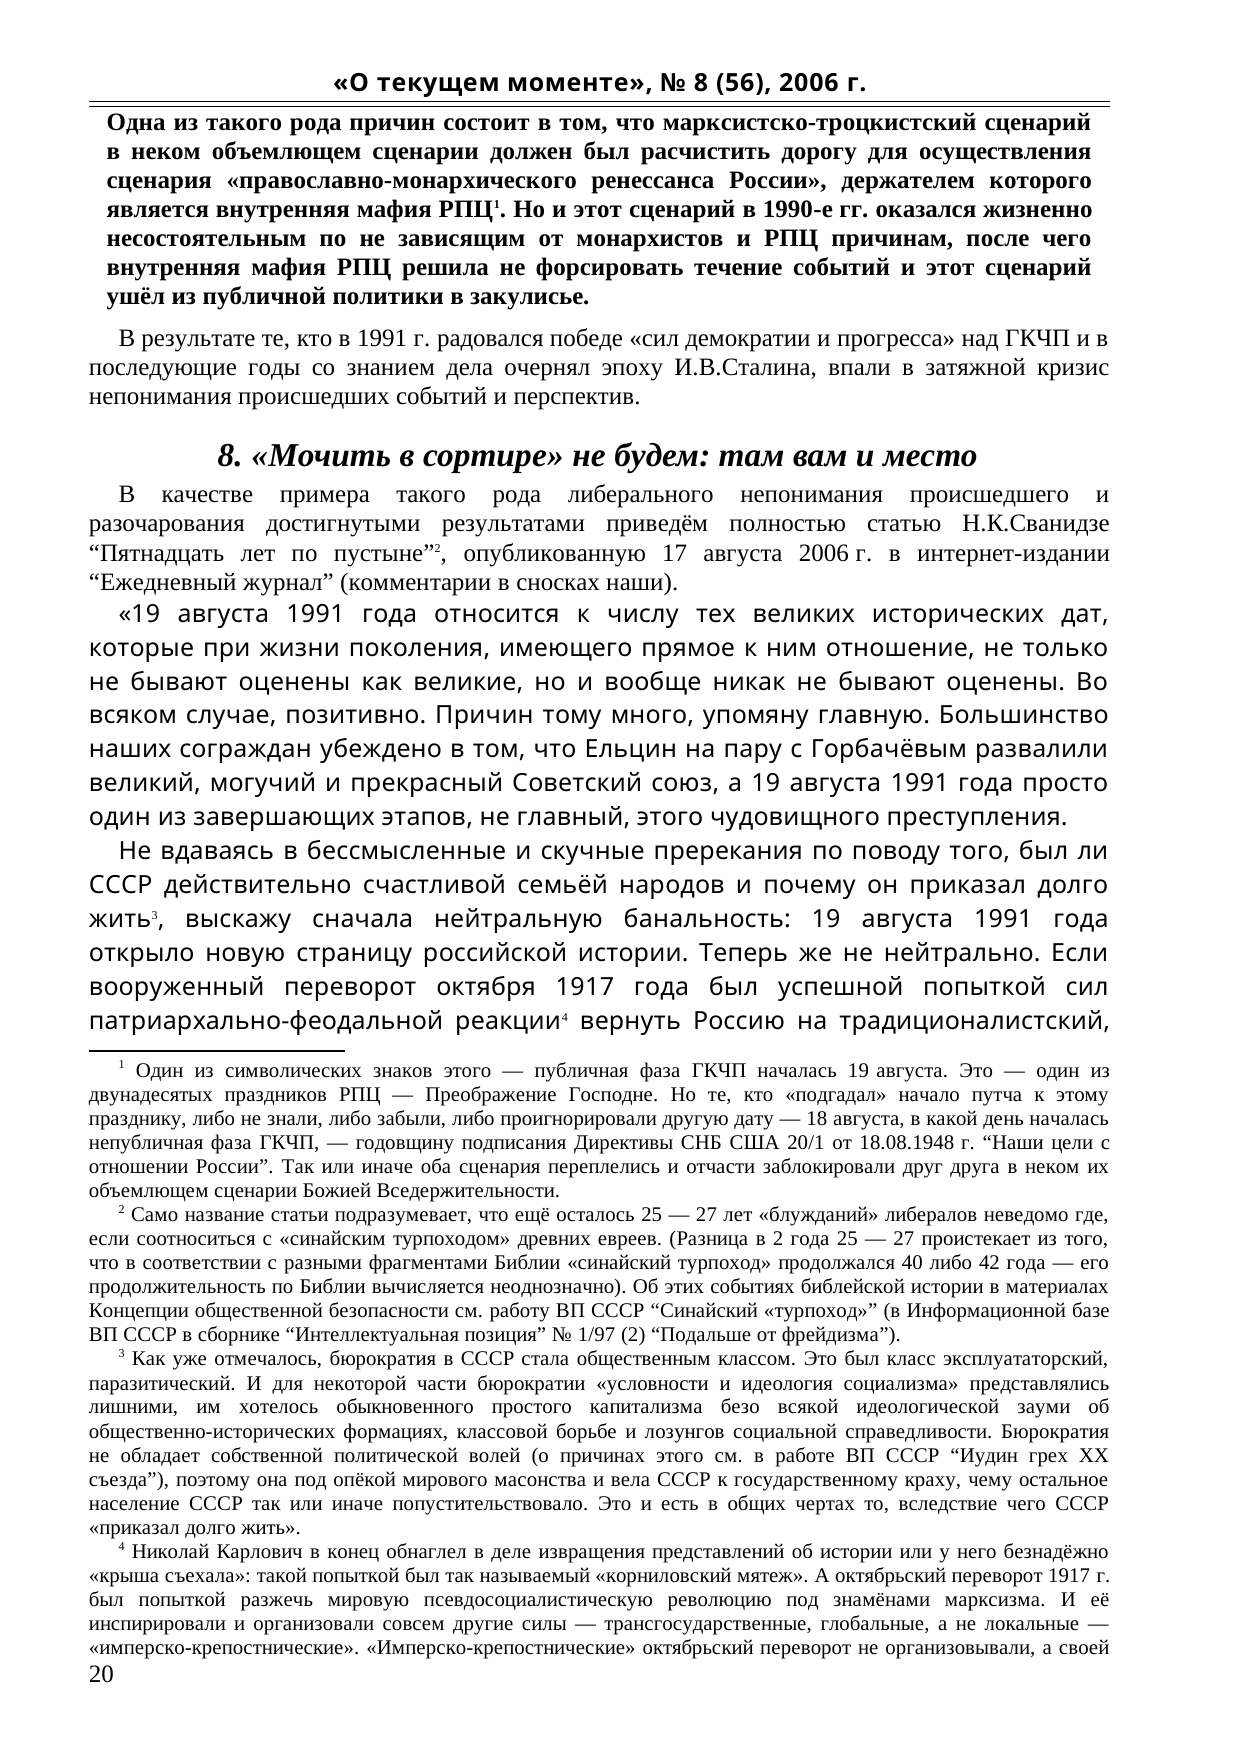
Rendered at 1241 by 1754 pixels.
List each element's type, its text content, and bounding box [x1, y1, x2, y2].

text Одна из такого рода причин состоит в том, что марксистско-троцкистский сценарий в неком объемлющем сценарии должен был расчистить дорогу для осуществления сценария «православно-монархического ренессанса России», держателем которого является внутренняя мафия РПЦ. Но и этот сценарий в 1990‑е гг. оказался жизненно несостоятельным по не зависящим от монархистов и РПЦ причинам, после чего внутренняя мафия РПЦ решила не форсировать течение событий и этот сценарий ушёл из публичной политики в закулисье. [106, 107, 1093, 310]
text Один из символических знаков этого — публичная фаза ГКЧП началась 19 августа. Это — один из двунадесятых праздников РПЦ — Преображение Господне. Но те, кто «подгадал» начало путча к этому празднику, либо не знали, либо забыли, либо проигнорировали другую дату — 18 августа, в какой день началась непубличная фаза ГКЧП, — годовщину подписания Директивы СНБ США 20/1 от 18.08.1948 г. “Наши цели с отношении России”. Так или иначе оба сценария переплелись и отчасти заблокировали друг друга в неком их объемлющем сценарии Божией Вседержительности. [89, 1057, 1110, 1202]
text Николай Карлович в конец обнаглел в деле извращения представлений об истории или у него безнадёжно «крыша съехала»: такой попыткой был так называемый «корниловский мятеж». А октябрьский переворот 1917 г. был попыткой разжечь мировую псевдосоциалистическую революцию под знамёнами марксизма. И её инспирировали и организовали совсем другие силы — трансгосударственные, глобальные, а не локальные — «импер­с­ко-крепостнические». «Имперско-крепостнические» октябрьский переворот не организовывали, а своей [89, 1539, 1110, 1659]
subtitle 8. «Мочить в сортире» не будем: там вам и место [89, 434, 1110, 473]
text Не вдаваясь в бессмысленные и скучные пререкания по поводу того, был ли СССР действительно счастливой семьёй народов и почему он приказал долго жить, выскажу сначала нейтральную банальность: 19 августа 1991 года открыло новую страницу российской истории. Теперь же не нейтрально. Если вооруженный переворот октября 1917 года был успешной попыткой сил патриархально-феодальной реакции вернуть Россию на традиционалистский, [89, 833, 1110, 1037]
text В результате те, кто в 1991 г. радовался победе «сил демократии и прогресса» над ГКЧП и в последующие годы со знанием дела очернял эпоху И.В.Сталина, впали в затяжной кризис непонимания происшедших событий и перспектив. [89, 322, 1110, 409]
text Само название статьи подразумевает, что ещё осталось 25 — 27 лет «блужданий» либералов неведомо где, если соотноситься с «синайским турпоходом» древних евреев. (Разница в 2 года 25 — 27 проистекает из того, что в соответствии с разными фрагментами Библии «синайский турпоход» продолжался 40 либо 42 года — его продолжительность по Библии вычисляется неоднозначно). Об этих событиях библейской истории в материалах Концепции общественной безопасности см. работу ВП СССР “Синайский «турпоход»” (в Информационной базе ВП СССР в сборнике “Интеллектуальная позиция” № 1/97 (2) “Подальше от фрейдизма”). [89, 1202, 1110, 1346]
text «19 августа 1991 года относится к числу тех великих исторических дат, которые при жизни поколения, имеющего прямое к ним отношение, не только не бывают оценены как великие, но и вообще никак не бывают оценены. Во всяком случае, позитивно. Причин тому много, упомяну главную. Большинство наших сограждан убеждено в том, что Ельцин на пару с Горбачёвым развалили великий, могучий и прекрасный Советский союз, а 19 августа 1991 года просто один из завершающих этапов, не главный, этого чудовищного преступления. [89, 596, 1110, 833]
text Как уже отмечалось, бюрократия в СССР стала общественным классом. Это был класс эксплуататорский, паразитический. И для некоторой части бюрократии «условности и идеология социализма» представлялись лишними, им хотелось обыкновенного простого капитализма безо всякой идеологической зауми об общественно-исторических формациях, классовой борьбе и лозунгов социальной справедливости. Бюрократия не обладает собственной политической волей (о причинах этого см. в работе ВП СССР “Иудин грех ХХ съезда”), поэтому она под опёкой мирового масонства и вела СССР к государственному краху, чему остальное население СССР так или иначе попустительствовало. Это и есть в общих чертах то, вследствие чего СССР «приказал долго жить». [89, 1346, 1110, 1539]
text В качестве примера такого рода либерального непонимания происшедшего и разочарования достигнутыми результатами приведём полностью статью Н.К.Сванидзе “Пятнадцать лет по пустыне”, опубликованную 17 августа 2006 г. в интернет-издании “Ежедневный журнал” (ком­мен­тарии в сносках наши). [89, 479, 1110, 596]
